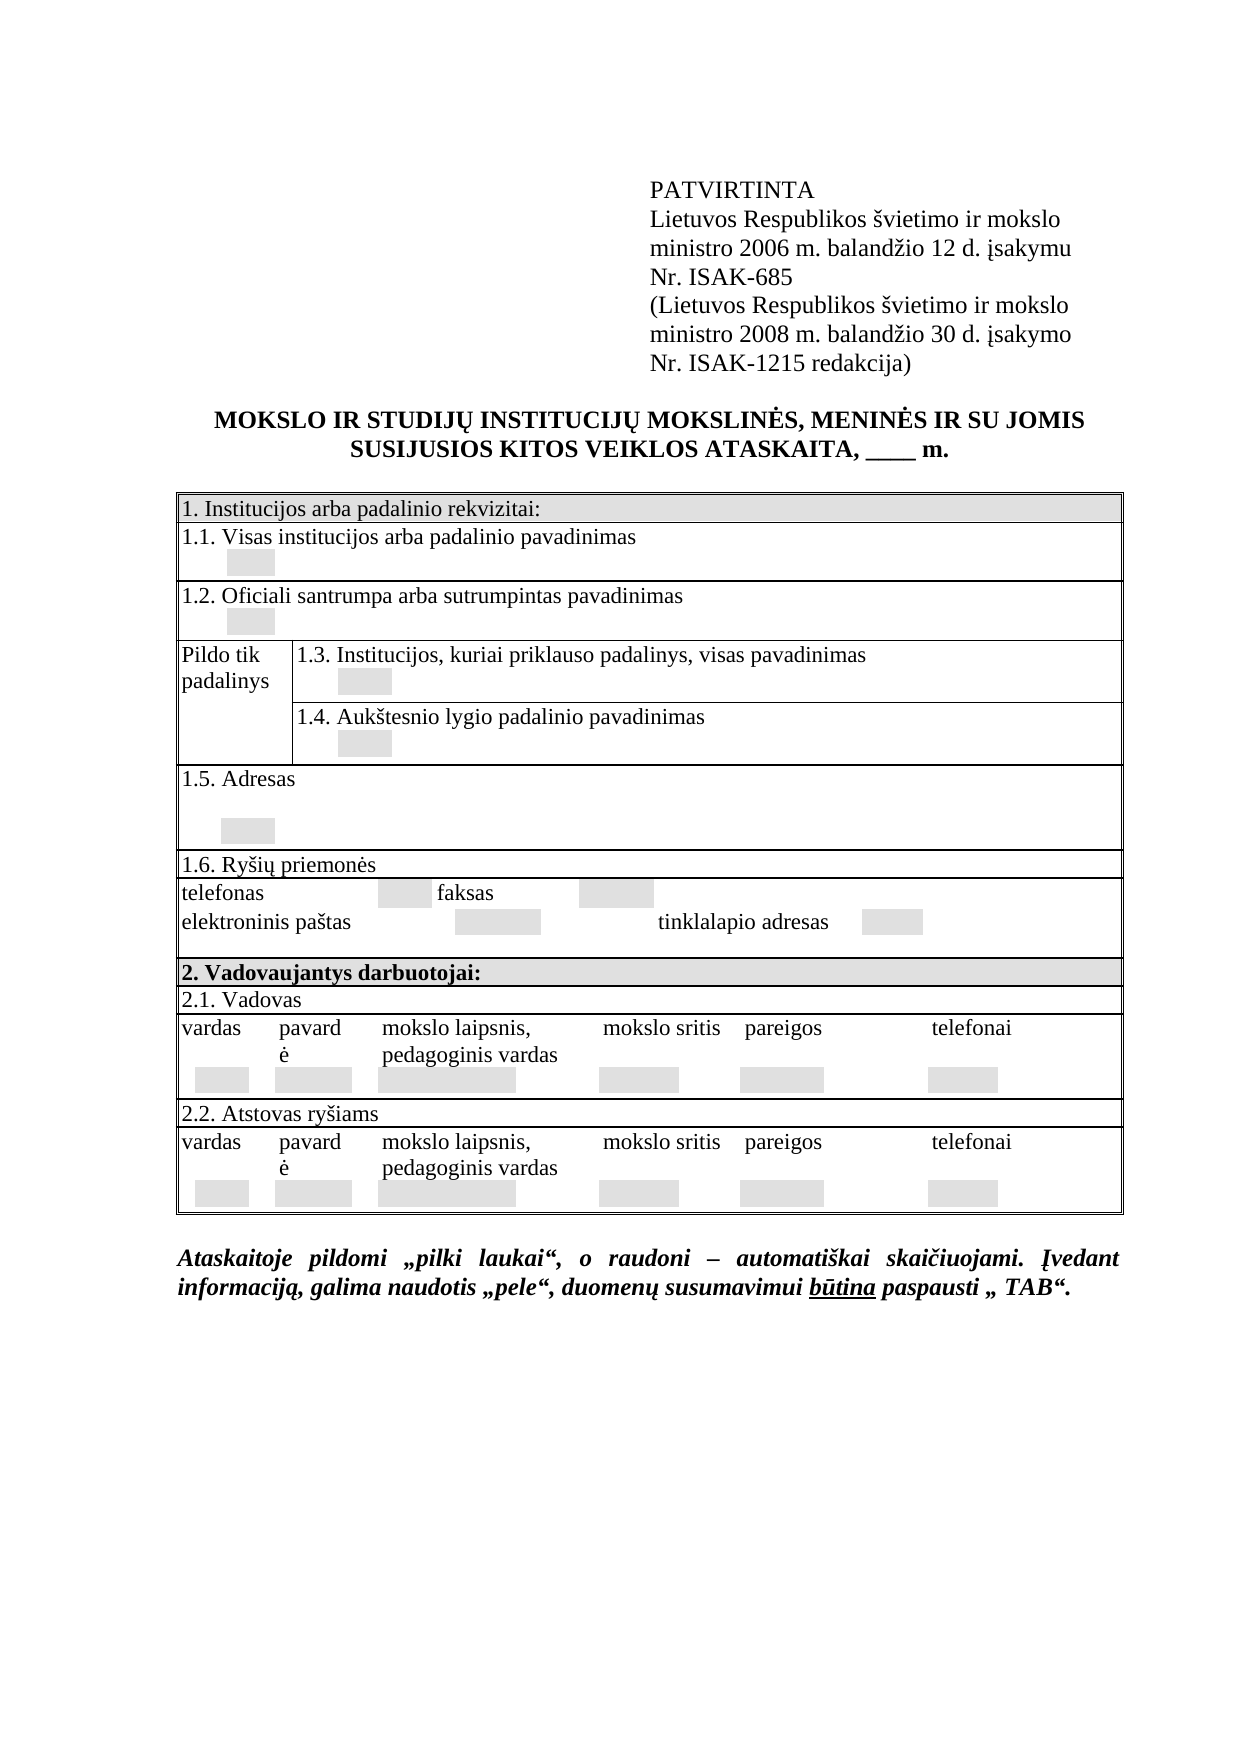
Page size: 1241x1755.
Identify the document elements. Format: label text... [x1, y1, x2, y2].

table_cell [249, 1067, 275, 1093]
text Lietuvos Respublikos švietimo ir mokslo ministro 2006 m. balandžio 12 d. įsakymu Nr. ISAK-685 [649, 204, 1122, 291]
text MOKSLO IR STUDIJŲ INSTITUCIJŲ MOKSLINĖS, MENINĖS IR SU JOMIS SUSIJUSIOS KITOS VEIKLOS ATASKAITA, ____ m. [177, 406, 1122, 463]
table_cell [293, 730, 338, 757]
table_cell [680, 1067, 740, 1093]
table_cell [352, 1015, 378, 1067]
table_cell [223, 549, 227, 576]
table_cell [221, 792, 275, 818]
table_cell pavardė [348, 1015, 352, 1067]
table_cell [338, 758, 392, 764]
table_cell [227, 635, 275, 639]
table_cell [740, 1067, 824, 1093]
table_cell [217, 818, 221, 844]
table_cell [227, 549, 275, 576]
table_cell [221, 845, 275, 849]
table_cell [680, 1180, 740, 1207]
table_cell [541, 909, 546, 935]
table_header 1. Institucijos arba padalinio rekvizitai: [179, 495, 1121, 521]
table_cell [998, 1067, 1121, 1093]
table_cell [923, 935, 1121, 957]
table_cell [378, 879, 432, 908]
table_cell [654, 935, 862, 957]
table_cell [227, 608, 275, 635]
table_cell faksas [433, 879, 579, 908]
table_cell [455, 935, 541, 957]
table_cell [825, 1067, 927, 1093]
table_cell [352, 1067, 378, 1093]
table_cell [275, 1067, 352, 1093]
table_cell pavardė [348, 1128, 352, 1180]
table_cell pareigos [740, 1128, 927, 1180]
table_cell [378, 1180, 516, 1207]
table_cell [862, 935, 923, 957]
table_cell mokslo sritis [599, 1015, 740, 1067]
table_cell [221, 818, 275, 844]
table_cell [579, 879, 654, 908]
table_cell [998, 1180, 1121, 1207]
table_cell pavardė [275, 1015, 279, 1067]
table_cell [392, 758, 1121, 764]
table_cell [579, 935, 654, 957]
table_cell [928, 1180, 998, 1207]
table_cell [392, 695, 1121, 702]
table_cell [223, 608, 227, 635]
table_cell [740, 1180, 824, 1207]
table_cell telefonai [928, 1128, 1121, 1180]
table_cell mokslo sritis [599, 1128, 740, 1180]
table_cell [275, 549, 279, 576]
table_cell [227, 576, 275, 580]
table_cell [392, 668, 1121, 695]
table_cell [825, 1180, 927, 1207]
table_cell [217, 792, 221, 818]
text Ataskaitoje pildomi „pilki laukai“, o raudoni – automatiškai skaičiuojami. Įvedant informaciją, galima naudotis „pele“, duomenų susumavimui būtina paspausti „ TAB“. [177, 1243, 1122, 1301]
text PATVIRTINTA [649, 176, 1122, 204]
table_cell [923, 909, 1121, 935]
table_cell vardas [179, 1015, 275, 1067]
table_cell [575, 909, 579, 935]
table_cell [338, 730, 392, 757]
table_cell [179, 1067, 195, 1093]
table_cell Pildo tik padalinys [179, 641, 292, 764]
table_cell [541, 935, 579, 957]
table_cell [179, 1180, 195, 1207]
table_cell [275, 818, 279, 844]
table_cell [352, 1128, 378, 1180]
table_cell [249, 1180, 275, 1207]
table_cell [275, 792, 279, 818]
table_cell [293, 758, 338, 764]
table_cell 2. Vadovaujantys darbuotojai: [179, 959, 1121, 985]
table_cell vardas [179, 1128, 275, 1180]
table_cell [516, 1067, 599, 1093]
table_cell [599, 1180, 679, 1207]
table_cell [378, 1067, 516, 1093]
table_cell [293, 668, 338, 695]
table_cell [195, 1067, 249, 1093]
table_cell [195, 1180, 249, 1207]
table_cell [928, 1067, 998, 1093]
table_cell [862, 909, 923, 935]
table_cell [392, 730, 1121, 757]
table_cell telefonas [179, 879, 378, 908]
table_cell [654, 879, 862, 908]
table_cell [179, 935, 455, 957]
table_cell [862, 879, 1121, 908]
table_cell [338, 668, 392, 695]
table_cell [516, 1180, 599, 1207]
text (Lietuvos Respublikos švietimo ir mokslo ministro 2008 m. balandžio 30 d. įsakymo Nr. ISAK-1215 redakcija) [649, 291, 1122, 377]
table_cell [579, 909, 654, 935]
table_cell [455, 909, 541, 935]
table_cell pavardė [275, 1128, 279, 1180]
table_cell [293, 695, 338, 702]
table_cell [599, 1067, 679, 1093]
table_cell [352, 1180, 378, 1207]
table_cell [338, 695, 392, 702]
table_cell [275, 608, 279, 635]
table_cell pareigos [740, 1015, 927, 1067]
table_cell [275, 1180, 352, 1207]
table_cell telefonai [928, 1015, 1121, 1067]
